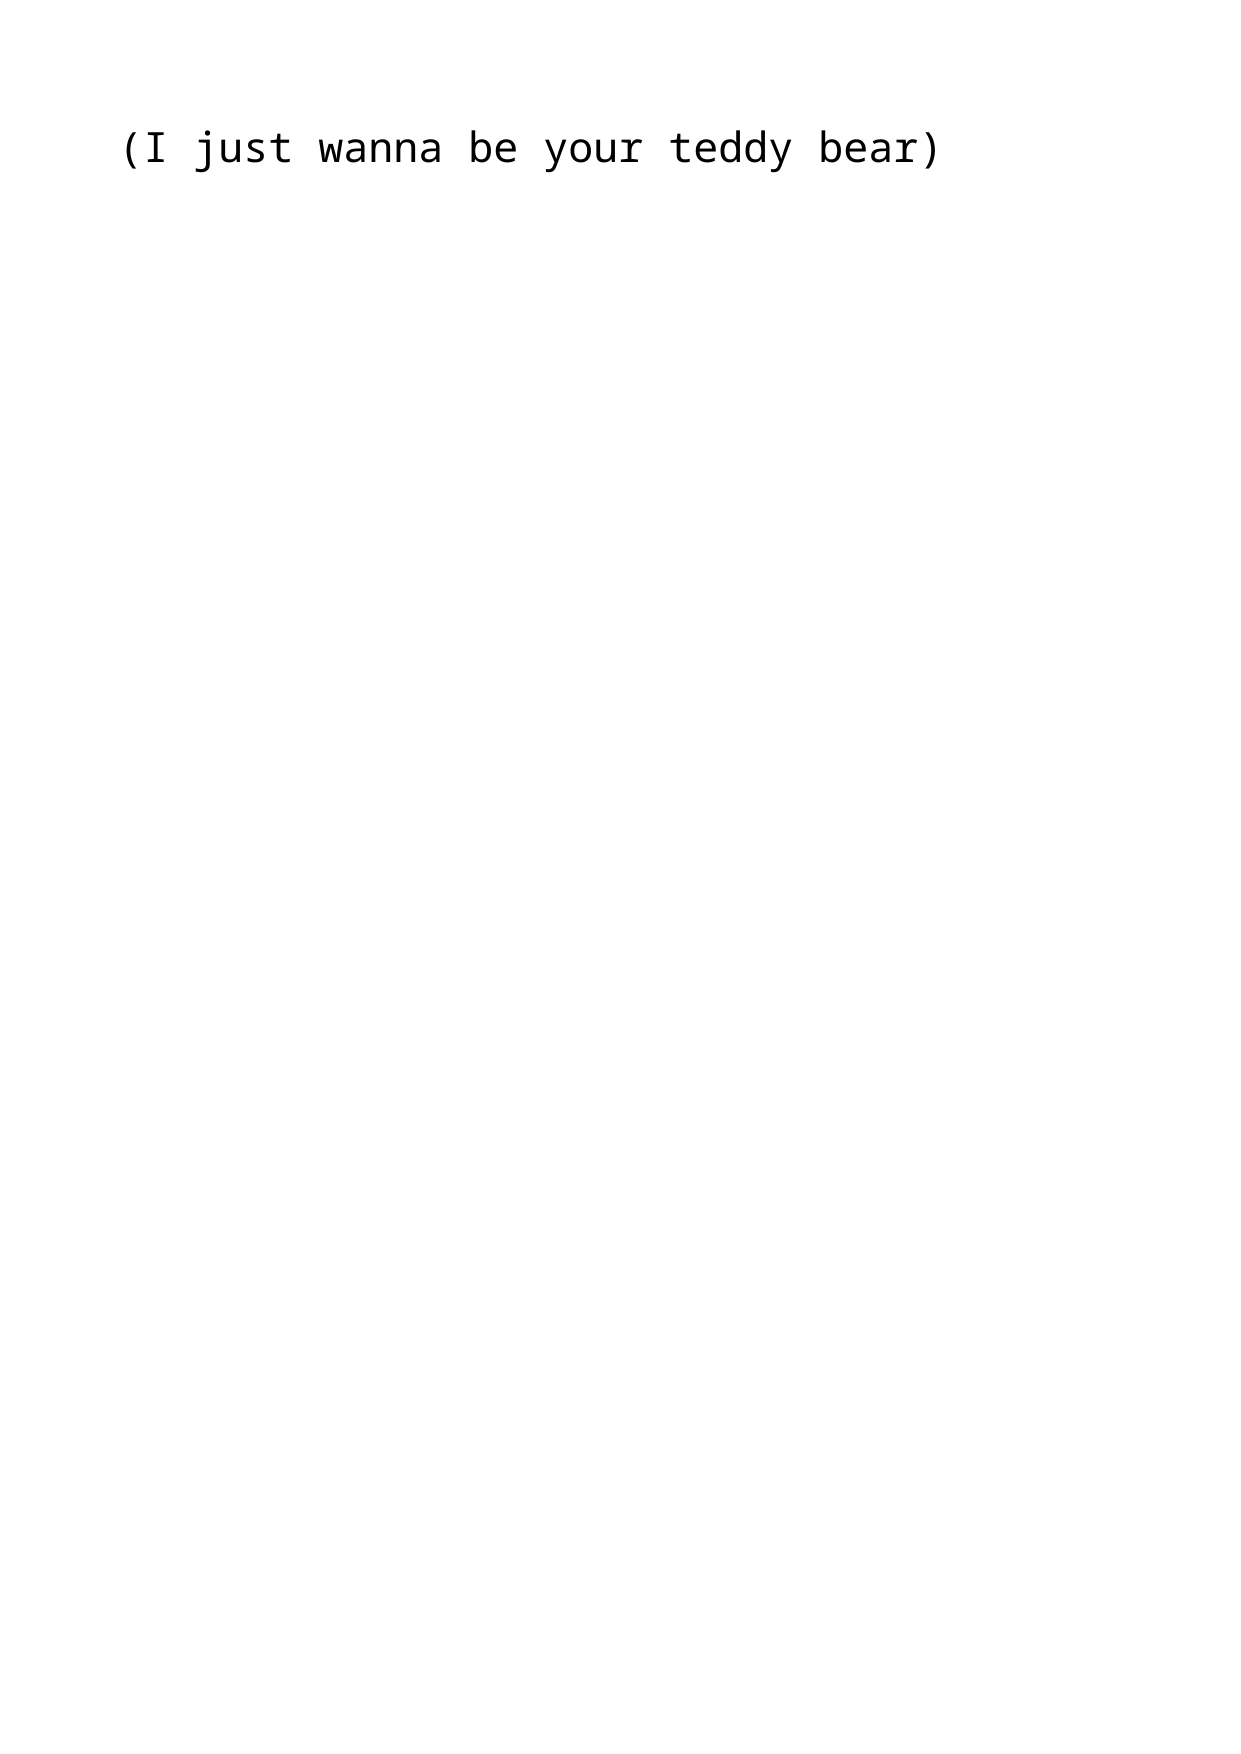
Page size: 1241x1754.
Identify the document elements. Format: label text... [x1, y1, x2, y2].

text (I just wanna be your teddy bear) [118, 118, 1122, 175]
